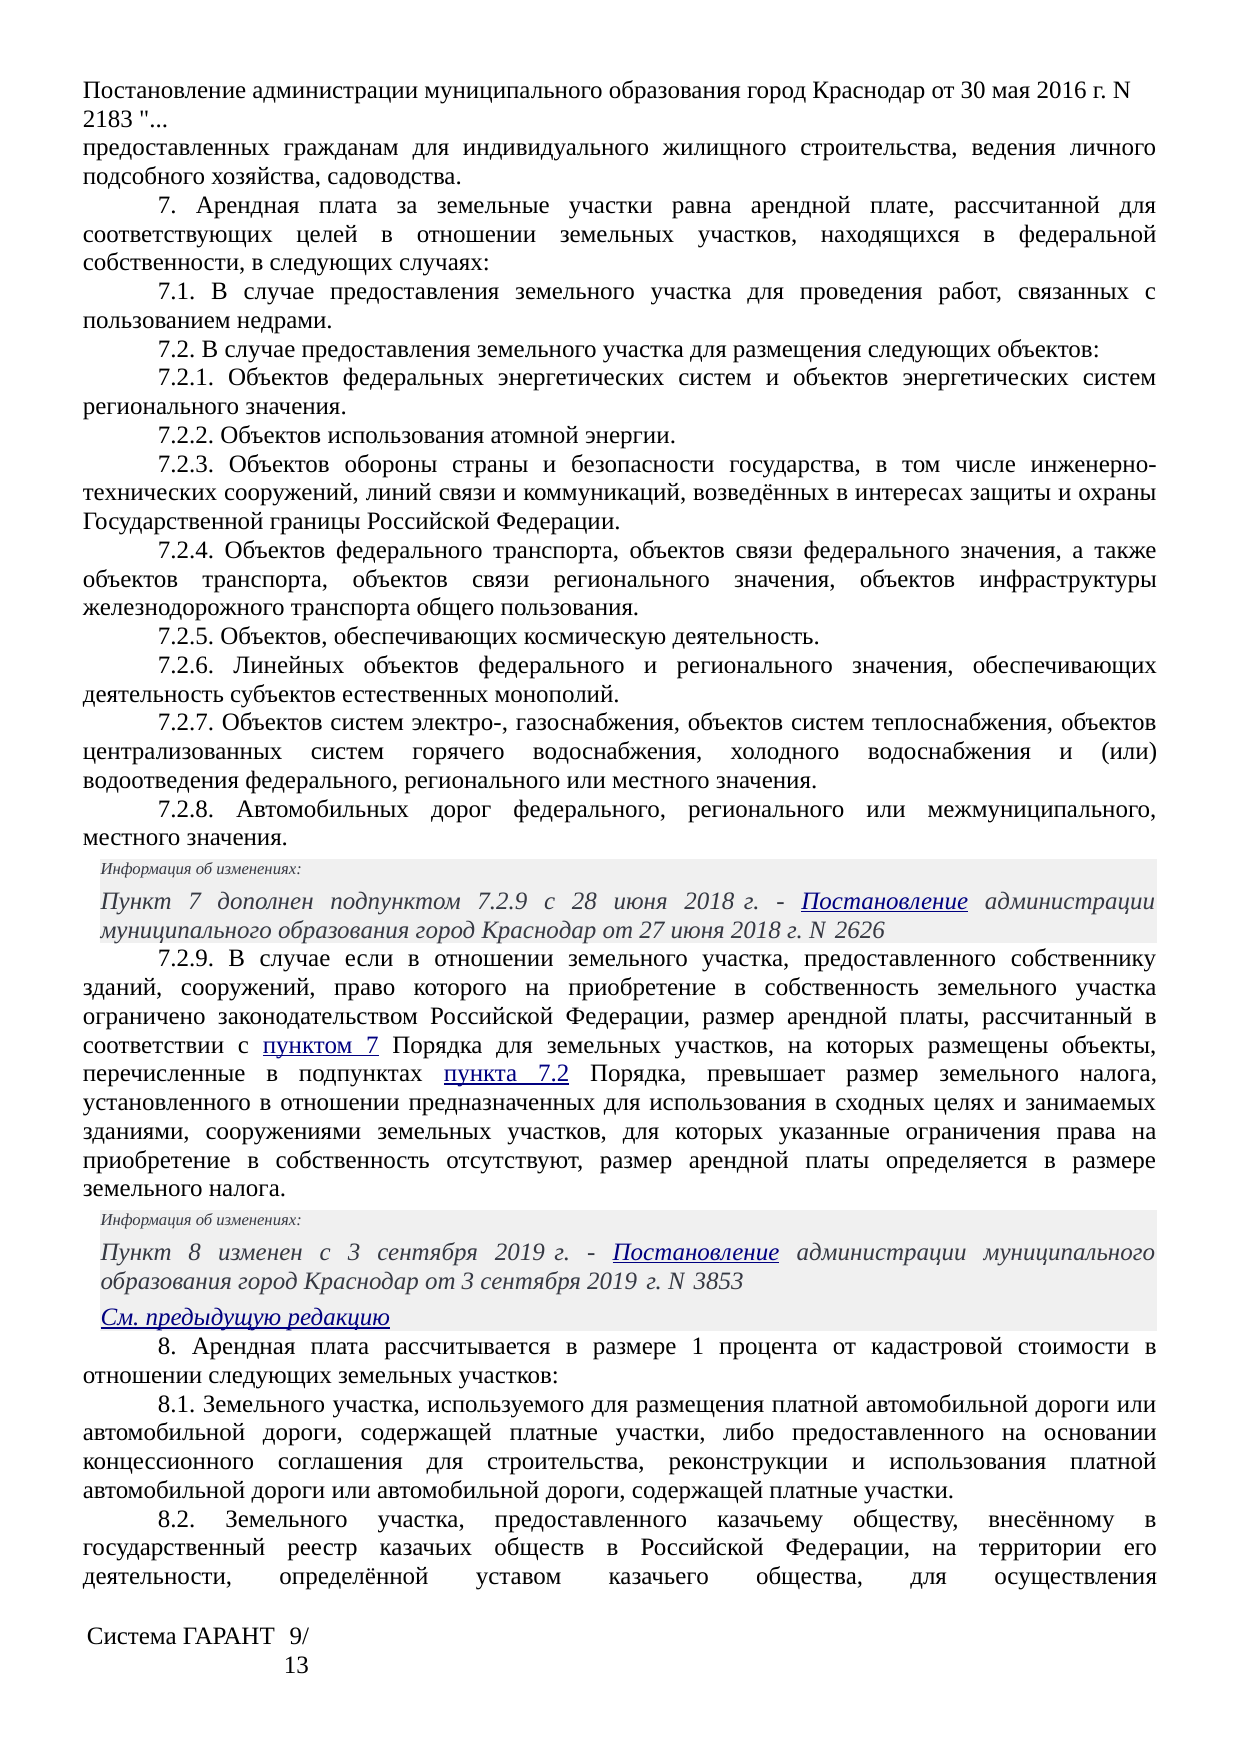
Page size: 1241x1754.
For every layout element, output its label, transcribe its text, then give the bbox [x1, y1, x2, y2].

text Информация об изменениях: [303, 859, 1157, 878]
text 7.2. В случае предоставления земельного участка для размещения следующих объектов: [83, 334, 1157, 362]
text Информация об изменениях: [303, 1210, 1157, 1229]
text 8.1. Земельного участка, используемого для размещения платной автомобильной дороги или автомобильной дороги, содержащей платные участки, либо предоставленного на основании концессионного соглашения для строительства, реконструкции и использования платной автомобильной дороги или автомобильной дороги, содержащей платные участки. [83, 1389, 1157, 1504]
text Пункт 7 дополнен подпунктом 7.2.9 с 28 июня 2018 г. - Постановление администрации муниципального образования город Краснодар от 27 июня 2018 г. N 2626 [887, 915, 1157, 943]
text 7.2.4. Объектов федерального транспорта, объектов связи федерального значения, а также объектов транспорта, объектов связи регионального значения, объектов инфраструктуры железнодорожного транспорта общего пользования. [83, 535, 1157, 621]
text 8. Арендная плата рассчитывается в размере 1 процента от кадастровой стоимости в отношении следующих земельных участков: [83, 1331, 1157, 1389]
text 7.2.1. Объектов федеральных энергетических систем и объектов энергетических систем регионального значения. [83, 362, 1157, 420]
text 7.2.7. Объектов систем электро-, газоснабжения, объектов систем теплоснабжения, объектов централизованных систем горячего водоснабжения, холодного водоснабжения и (или) водоотведения федерального, регионального или местного значения. [83, 707, 1157, 794]
text 7.2.2. Объектов использования атомной энергии. [83, 420, 1157, 449]
text 7.2.8. Автомобильных дорог федерального, регионального или межмуниципального, местного значения. [83, 794, 1157, 851]
text 8.2. Земельного участка, предоставленного казачьему обществу, внесённому в государственный реестр казачьих обществ в Российской Федерации, на территории его деятельности, определённой уставом казачьего общества, для осуществления [83, 1504, 1157, 1590]
text 7.2.9. В случае если в отношении земельного участка, предоставленного собственнику зданий, сооружений, право которого на приобретение в собственность земельного участка ограничено законодательством Российской Федерации, размер арендной платы, рассчитанный в соответствии с пунктом 7 Порядка для земельных участков, на которых размещены объекты, перечисленные в подпунктах пункта 7.2 Порядка, превышает размер земельного налога, установленного в отношении предназначенных для использования в сходных целях и занимаемых зданиями, сооружениями земельных участков, для которых указанные ограничения права на приобретение в собственность отсутствуют, размер арендной платы определяется в размере земельного налога. [83, 943, 1157, 1202]
text 7.2.5. Объектов, обеспечивающих космическую деятельность. [83, 621, 1157, 650]
text 7.2.3. Объектов обороны страны и безопасности государства, в том числе инженерно-технических сооружений, линий связи и коммуникаций, возведённых в интересах защиты и охраны Государственной границы Российской Федерации. [83, 449, 1157, 535]
text 7. Арендная плата за земельные участки равна арендной плате, рассчитанной для соответствующих целей в отношении земельных участков, находящихся в федеральной собственности, в следующих случаях: [83, 190, 1157, 276]
text предоставленных гражданам для индивидуального жилищного строительства, ведения личного подсобного хозяйства, садоводства. [83, 132, 1157, 190]
text Пункт 8 изменен с 3 сентября 2019 г. - Постановление администрации муниципального образования город Краснодар от 3 сентября 2019 г. N 3853 [746, 1266, 1157, 1294]
text 7.1. В случае предоставления земельного участка для проведения работ, связанных с пользованием недрами. [83, 276, 1157, 334]
text 7.2.6. Линейных объектов федерального и регионального значения, обеспечивающих деятельность субъектов естественных монополий. [83, 650, 1157, 707]
text См. предыдущую редакцию [100, 1302, 1157, 1331]
